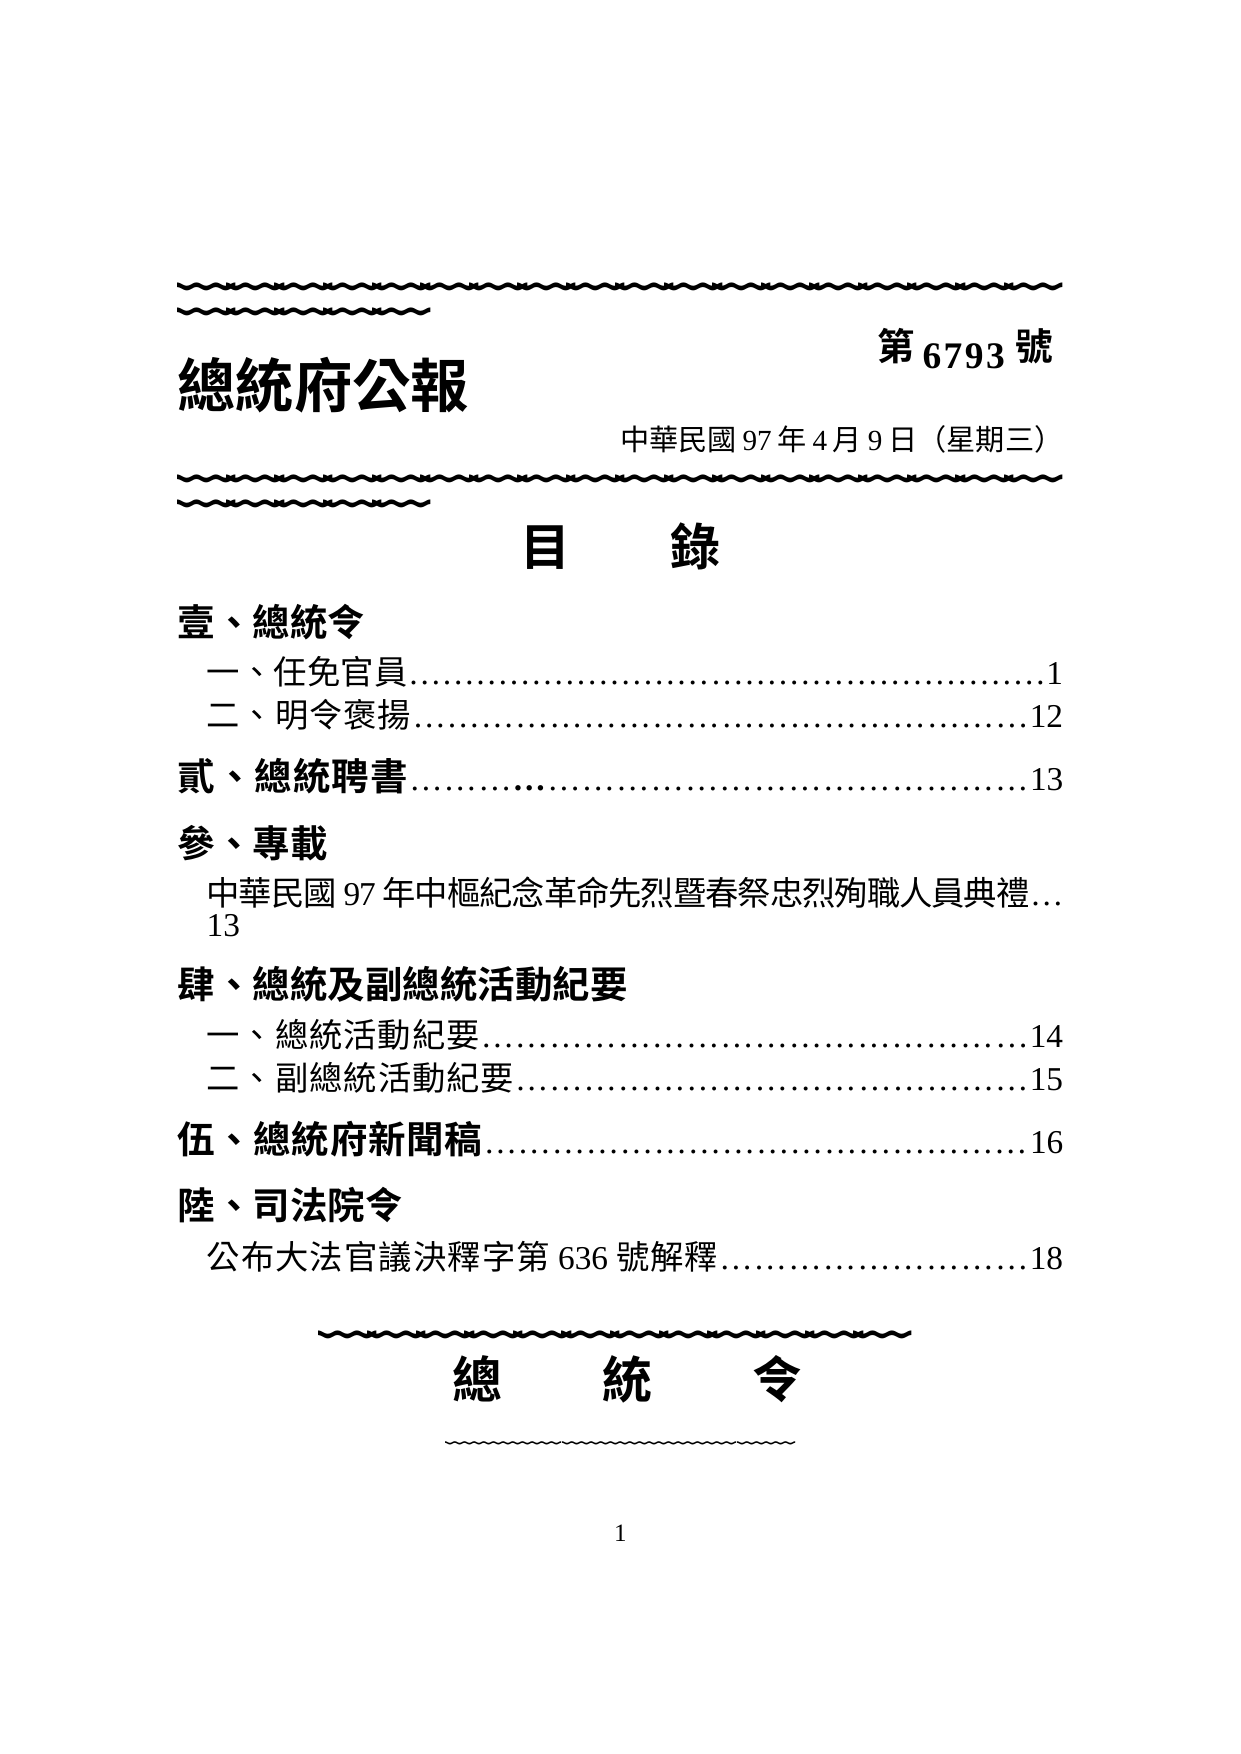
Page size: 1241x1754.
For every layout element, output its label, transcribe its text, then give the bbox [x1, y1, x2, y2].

text 目 錄 [177, 507, 1063, 580]
text 二、明令褒揚………………………………………………12 [206, 703, 1063, 734]
text 陸、司法院令 [177, 1176, 1063, 1231]
text ﹏﹏﹏﹏﹏﹏﹏﹏﹏﹏﹏﹏﹏﹏﹏﹏﹏﹏﹏﹏﹏﹏﹏ [177, 457, 1063, 507]
text 壹、總統令 [177, 592, 1063, 647]
text 貳、總統聘書………………………………………………13 [177, 747, 1063, 801]
text 中華民國97年4月9日（星期三） [177, 420, 1063, 457]
text 中華民國97年中樞紀念革命先烈暨春祭忠烈殉職人員典禮…13 [206, 880, 1063, 943]
text 一、任免官員…………………………………………………1 [206, 659, 1063, 690]
text 一、總統活動紀要…………………………………………14 [206, 1022, 1063, 1053]
text 二、副總統活動紀要………………………………………15 [206, 1066, 1063, 1097]
text 肆、總統及副總統活動紀要 [177, 955, 1063, 1009]
text 總 統 令 [192, 1351, 1063, 1410]
text ﹏﹏﹏﹏﹏﹏﹏﹏﹏﹏﹏﹏ [177, 1314, 1063, 1339]
text ﹏﹏﹏﹏﹏﹏﹏﹏﹏﹏﹏﹏ [177, 1422, 1063, 1447]
text ﹏﹏﹏﹏﹏﹏﹏﹏﹏﹏﹏﹏﹏﹏﹏﹏﹏﹏﹏﹏﹏﹏﹏ [177, 266, 1063, 316]
text 伍、總統府新聞稿…………………………………………16 [177, 1109, 1063, 1164]
text 參、專載 [177, 813, 1063, 868]
text 總統府公報 第6793號 [177, 316, 1063, 420]
text 公布大法官議決釋字第636號解釋………………………18 [206, 1243, 1063, 1276]
